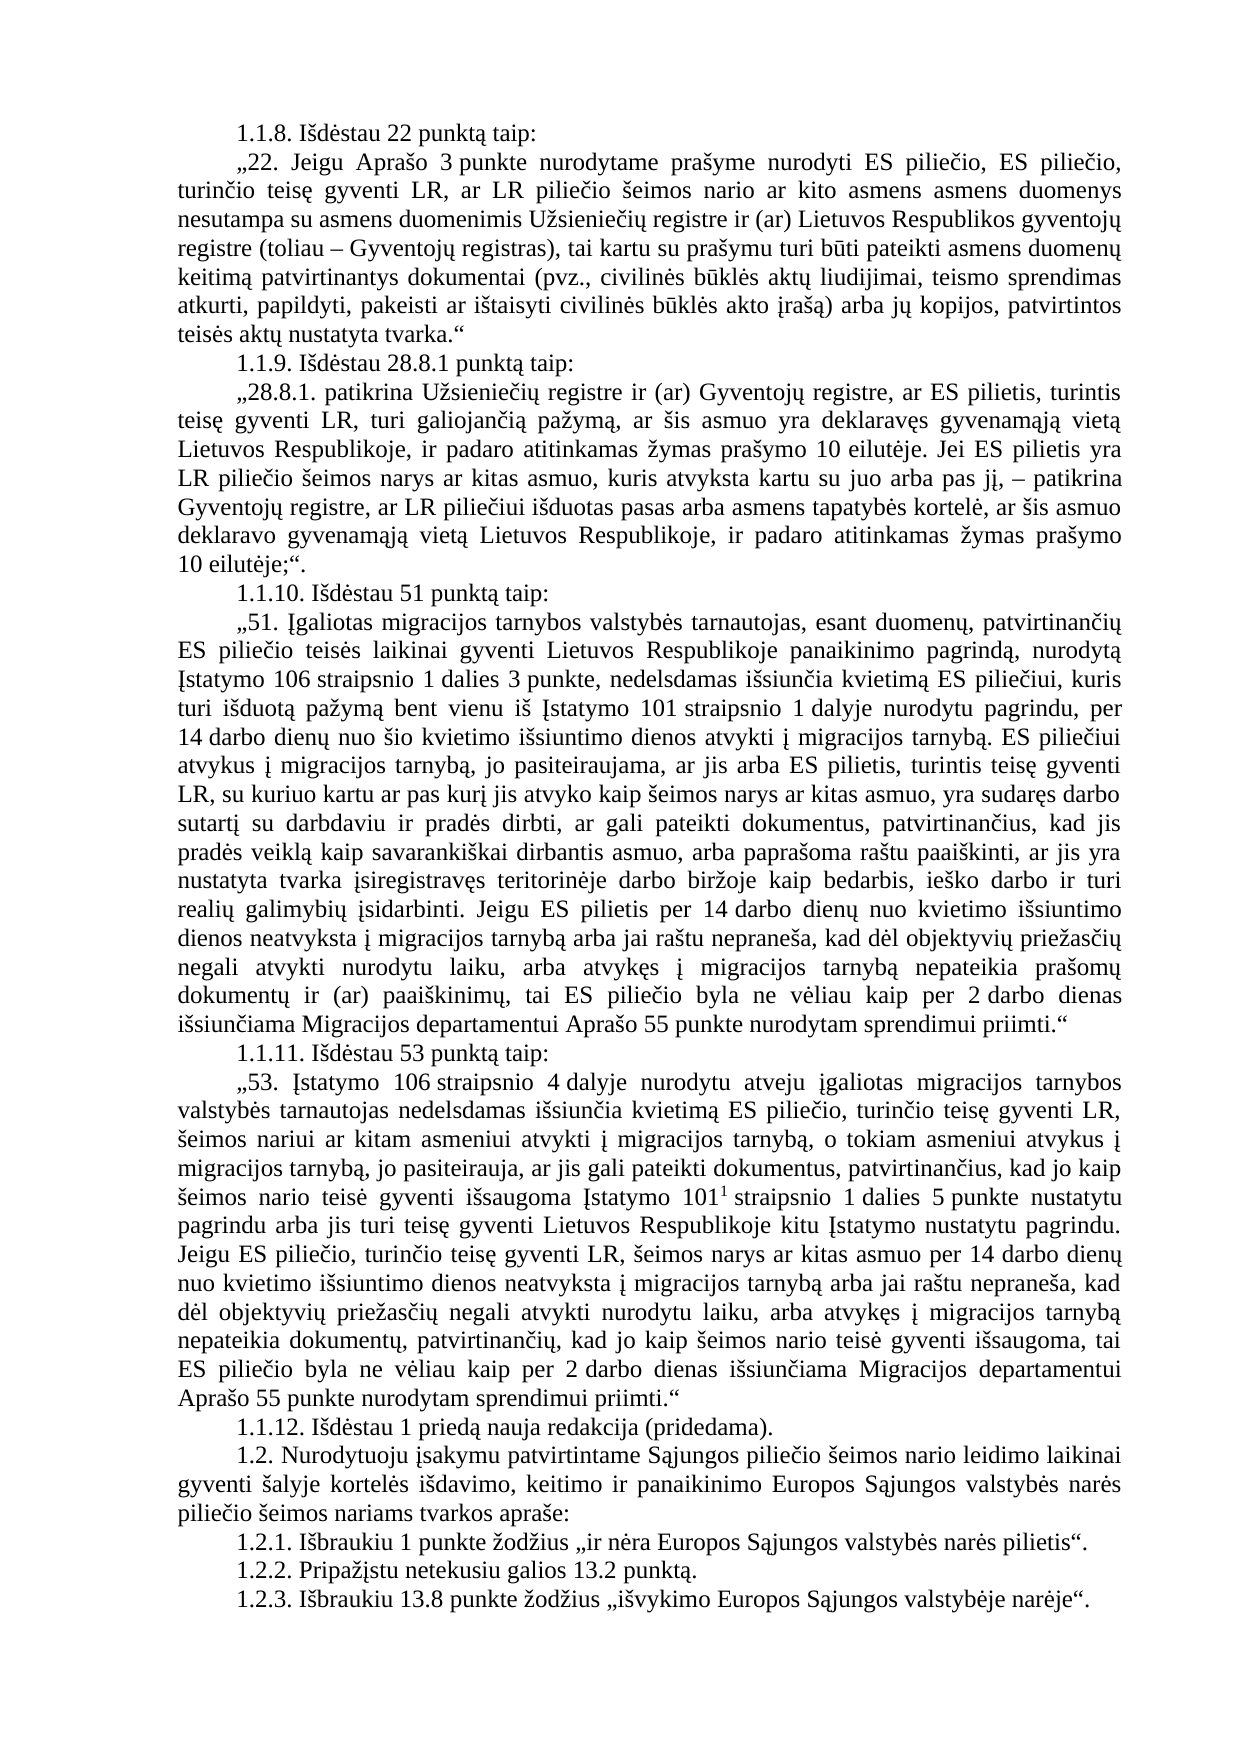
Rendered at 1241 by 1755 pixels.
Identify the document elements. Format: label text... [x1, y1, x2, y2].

text „53. Įstatymo 106 straipsnio 4 dalyje nurodytu atveju įgaliotas migracijos tarnybos valstybės tarnautojas nedelsdamas išsiunčia kvietimą ES piliečio, turinčio teisę gyventi LR, šeimos nariui ar kitam asmeniui atvykti į migracijos tarnybą, o tokiam asmeniui atvykus į migracijos tarnybą, jo pasiteirauja, ar jis gali pateikti dokumentus, patvirtinančius, kad jo kaip šeimos nario teisė gyventi išsaugoma Įstatymo 1011 straipsnio 1 dalies 5 punkte nustatytu pagrindu arba jis turi teisę gyventi Lietuvos Respublikoje kitu Įstatymo nustatytu pagrindu. Jeigu ES piliečio, turinčio teisę gyventi LR, šeimos narys ar kitas asmuo per 14 darbo dienų nuo kvietimo išsiuntimo dienos neatvyksta į migracijos tarnybą arba jai raštu nepraneša, kad dėl objektyvių priežasčių negali atvykti nurodytu laiku, arba atvykęs į migracijos tarnybą nepateikia dokumentų, patvirtinančių, kad jo kaip šeimos nario teisė gyventi išsaugoma, tai ES piliečio byla ne vėliau kaip per 2 darbo dienas išsiunčiama Migracijos departamentui Aprašo 55 punkte nurodytam sprendimui priimti.“ [177, 1067, 1122, 1412]
text „51. Įgaliotas migracijos tarnybos valstybės tarnautojas, esant duomenų, patvirtinančių ES piliečio teisės laikinai gyventi Lietuvos Respublikoje panaikinimo pagrindą, nurodytą Įstatymo 106 straipsnio 1 dalies 3 punkte, nedelsdamas išsiunčia kvietimą ES piliečiui, kuris turi išduotą pažymą bent vienu iš Įstatymo 101 straipsnio 1 dalyje nurodytu pagrindu, per 14 darbo dienų nuo šio kvietimo išsiuntimo dienos atvykti į migracijos tarnybą. ES piliečiui atvykus į migracijos tarnybą, jo pasiteiraujama, ar jis arba ES pilietis, turintis teisę gyventi LR, su kuriuo kartu ar pas kurį jis atvyko kaip šeimos narys ar kitas asmuo, yra sudaręs darbo sutartį su darbdaviu ir pradės dirbti, ar gali pateikti dokumentus, patvirtinančius, kad jis pradės veiklą kaip savarankiškai dirbantis asmuo, arba paprašoma raštu paaiškinti, ar jis yra nustatyta tvarka įsiregistravęs teritorinėje darbo biržoje kaip bedarbis, ieško darbo ir turi realių galimybių įsidarbinti. Jeigu ES pilietis per 14 darbo dienų nuo kvietimo išsiuntimo dienos neatvyksta į migracijos tarnybą arba jai raštu nepraneša, kad dėl objektyvių priežasčių negali atvykti nurodytu laiku, arba atvykęs į migracijos tarnybą nepateikia prašomų dokumentų ir (ar) paaiškinimų, tai ES piliečio byla ne vėliau kaip per 2 darbo dienas išsiunčiama Migracijos departamentui Aprašo 55 punkte nurodytam sprendimui priimti.“ [177, 607, 1122, 1038]
text 1.1.9. Išdėstau 28.8.1 punktą taip: [177, 348, 1122, 377]
text 1.1.11. Išdėstau 53 punktą taip: [177, 1038, 1122, 1067]
text „28.8.1. patikrina Užsieniečių registre ir (ar) Gyventojų registre, ar ES pilietis, turintis teisę gyventi LR, turi galiojančią pažymą, ar šis asmuo yra deklaravęs gyvenamąją vietą Lietuvos Respublikoje, ir padaro atitinkamas žymas prašymo 10 eilutėje. Jei ES pilietis yra LR piliečio šeimos narys ar kitas asmuo, kuris atvyksta kartu su juo arba pas jį, – patikrina Gyventojų registre, ar LR piliečiui išduotas pasas arba asmens tapatybės kortelė, ar šis asmuo deklaravo gyvenamąją vietą Lietuvos Respublikoje, ir padaro atitinkamas žymas prašymo 10 eilutėje;“. [177, 377, 1122, 578]
text 1.1.12. Išdėstau 1 priedą nauja redakcija (pridedama). [177, 1412, 1122, 1441]
text 1.2.3. Išbraukiu 13.8 punkte žodžius „išvykimo Europos Sąjungos valstybėje narėje“. [177, 1584, 1122, 1613]
text 1.2.2. Pripažįstu netekusiu galios 13.2 punktą. [177, 1556, 1122, 1584]
text „22. Jeigu Aprašo 3 punkte nurodytame prašyme nurodyti ES piliečio, ES piliečio, turinčio teisę gyventi LR, ar LR piliečio šeimos nario ar kito asmens asmens duomenys nesutampa su asmens duomenimis Užsieniečių registre ir (ar) Lietuvos Respublikos gyventojų registre (toliau – Gyventojų registras), tai kartu su prašymu turi būti pateikti asmens duomenų keitimą patvirtinantys dokumentai (pvz., civilinės būklės aktų liudijimai, teismo sprendimas atkurti, papildyti, pakeisti ar ištaisyti civilinės būklės akto įrašą) arba jų kopijos, patvirtintos teisės aktų nustatyta tvarka.“ [177, 147, 1122, 348]
text 1.2.1. Išbraukiu 1 punkte žodžius „ir nėra Europos Sąjungos valstybės narės pilietis“. [177, 1527, 1122, 1556]
text 1.1.8. Išdėstau 22 punktą taip: [177, 118, 1122, 147]
text 1.2. Nurodytuoju įsakymu patvirtintame Sąjungos piliečio šeimos nario leidimo laikinai gyventi šalyje kortelės išdavimo, keitimo ir panaikinimo Europos Sąjungos valstybės narės piliečio šeimos nariams tvarkos apraše: [177, 1441, 1122, 1527]
text 1.1.10. Išdėstau 51 punktą taip: [177, 578, 1122, 607]
